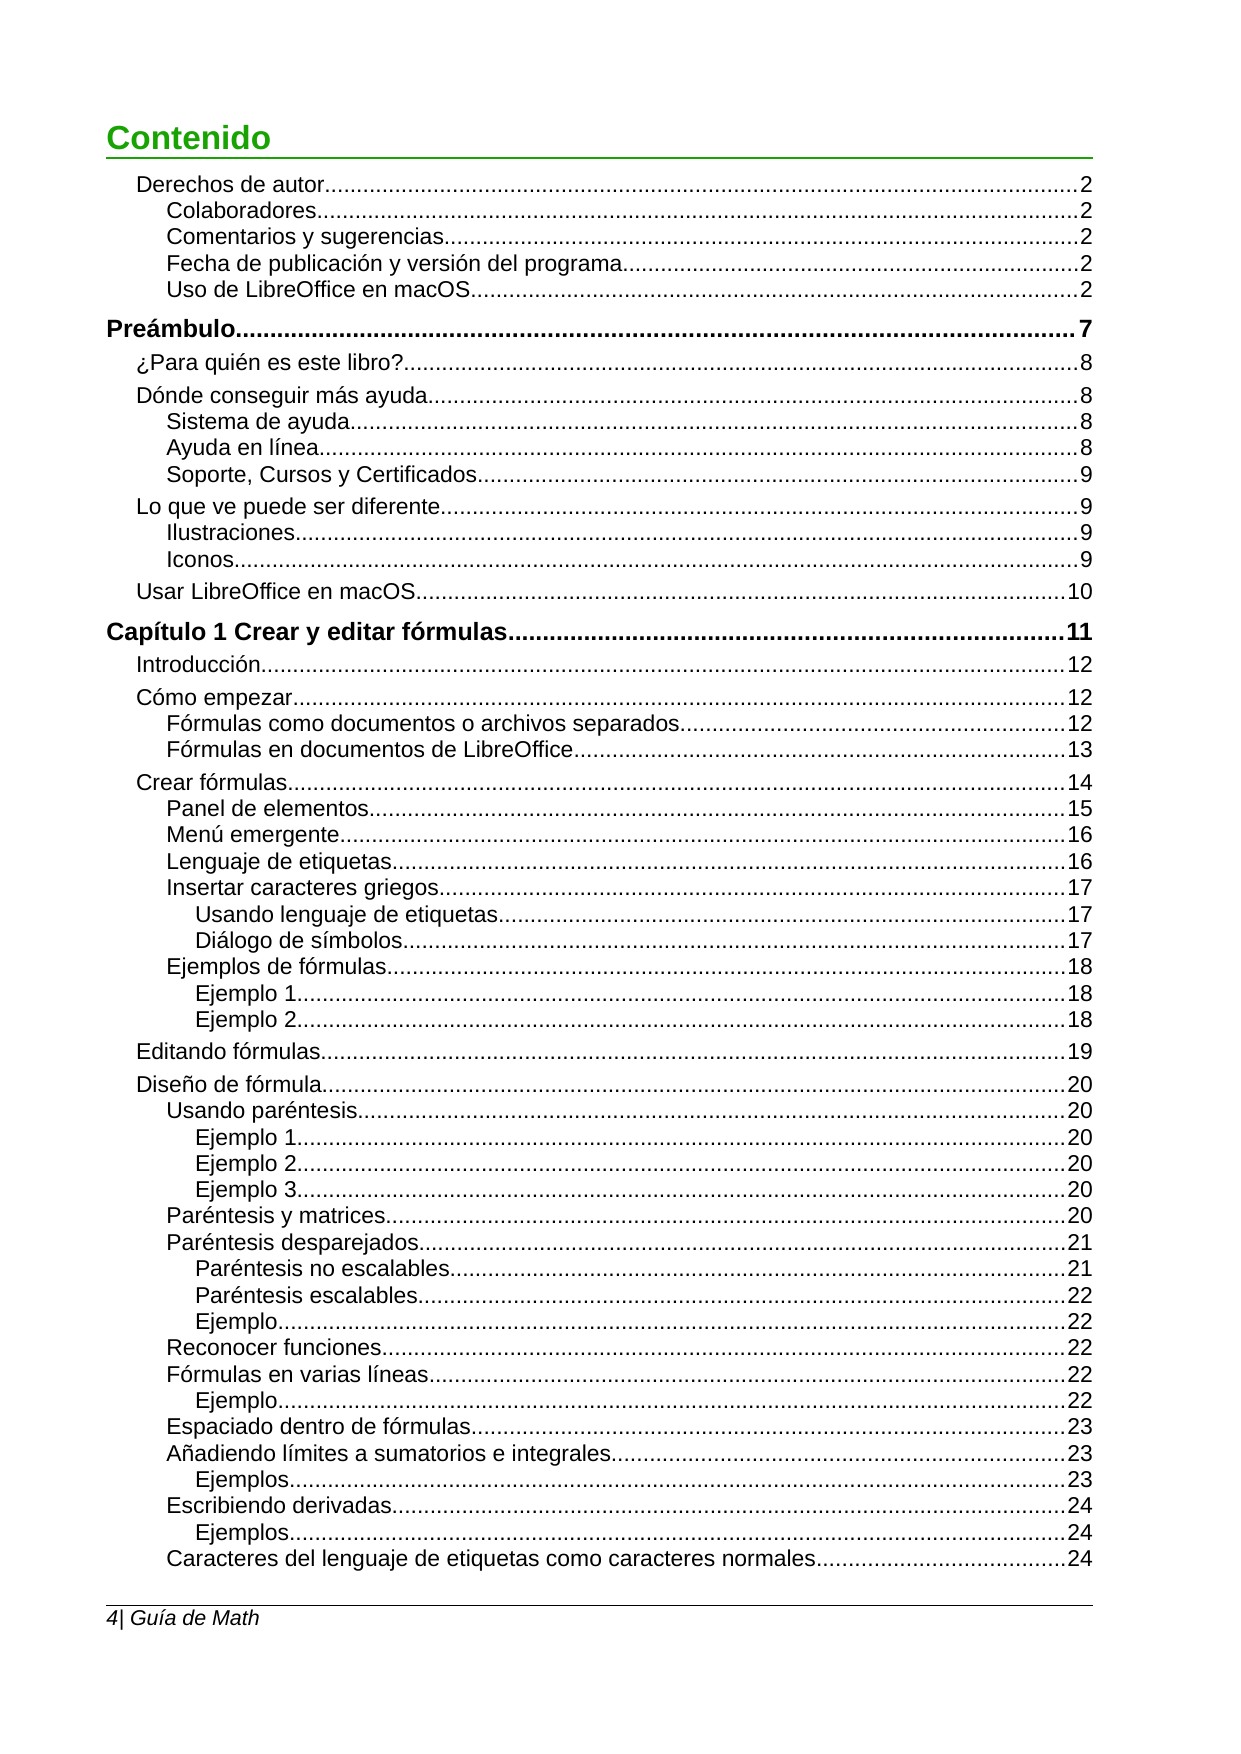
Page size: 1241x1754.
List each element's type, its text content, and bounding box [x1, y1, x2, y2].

text Crear fórmulas 14 [136, 769, 1093, 795]
text Colaboradores 2 [166, 197, 1093, 223]
text Ejemplo 2 20 [195, 1150, 1093, 1176]
text Editando fórmulas 19 [136, 1038, 1093, 1065]
text Ejemplo 22 [195, 1308, 1093, 1334]
text Ayuda en línea 8 [166, 434, 1093, 461]
text Preámbulo 7 [106, 314, 1093, 343]
text Ejemplos de fórmulas 18 [166, 953, 1093, 979]
text Capítulo 1 Crear y editar fórmulas 11 [106, 616, 1093, 645]
text Ejemplo 2 18 [195, 1006, 1093, 1032]
text Dónde conseguir más ayuda 8 [136, 382, 1093, 408]
text Ejemplo 3 20 [195, 1176, 1093, 1202]
text Introducción 12 [136, 651, 1093, 678]
text Usando lenguaje de etiquetas 17 [195, 901, 1093, 927]
text Ejemplo 1 20 [195, 1123, 1093, 1150]
text Añadiendo límites a sumatorios e integrales 23 [166, 1440, 1093, 1466]
text ¿Para quién es este libro? 8 [136, 349, 1093, 376]
text Usando paréntesis 20 [166, 1097, 1093, 1123]
text Lenguaje de etiquetas 16 [166, 848, 1093, 874]
text Ejemplo 1 18 [195, 979, 1093, 1006]
text Ejemplo 22 [195, 1387, 1093, 1413]
text Derechos de autor 2 [136, 171, 1093, 197]
text Insertar caracteres griegos 17 [166, 874, 1093, 901]
text Paréntesis y matrices 20 [166, 1202, 1093, 1229]
text Lo que ve puede ser diferente 9 [136, 493, 1093, 519]
text Paréntesis no escalables 21 [195, 1255, 1093, 1282]
text Ilustraciones 9 [166, 519, 1093, 546]
text Espaciado dentro de fórmulas 23 [166, 1413, 1093, 1440]
text Soporte, Cursos y Certificados 9 [166, 461, 1093, 487]
text Iconos 9 [166, 546, 1093, 572]
subtitle Contenido [106, 118, 1093, 157]
text Comentarios y sugerencias 2 [166, 223, 1093, 250]
text Ejemplos 23 [195, 1466, 1093, 1492]
text Fecha de publicación y versión del programa 2 [166, 250, 1093, 276]
text Diálogo de símbolos 17 [195, 927, 1093, 953]
text Fórmulas como documentos o archivos separados 12 [166, 710, 1093, 736]
text Paréntesis escalables 22 [195, 1282, 1093, 1308]
text Caracteres del lenguaje de etiquetas como caracteres normales 24 [166, 1545, 1093, 1571]
text Reconocer funciones 22 [166, 1334, 1093, 1361]
text Sistema de ayuda 8 [166, 408, 1093, 434]
text Uso de LibreOffice en macOS 2 [166, 276, 1093, 302]
text Cómo empezar 12 [136, 684, 1093, 710]
text Fórmulas en varias líneas 22 [166, 1361, 1093, 1387]
text Menú emergente 16 [166, 821, 1093, 848]
text Escribiendo derivadas 24 [166, 1492, 1093, 1519]
text Diseño de fórmula 20 [136, 1071, 1093, 1097]
text Ejemplos 24 [195, 1519, 1093, 1545]
text Fórmulas en documentos de LibreOffice 13 [166, 736, 1093, 763]
text Panel de elementos 15 [166, 795, 1093, 821]
text Paréntesis desparejados 21 [166, 1229, 1093, 1255]
text Usar LibreOffice en macOS 10 [136, 578, 1093, 604]
